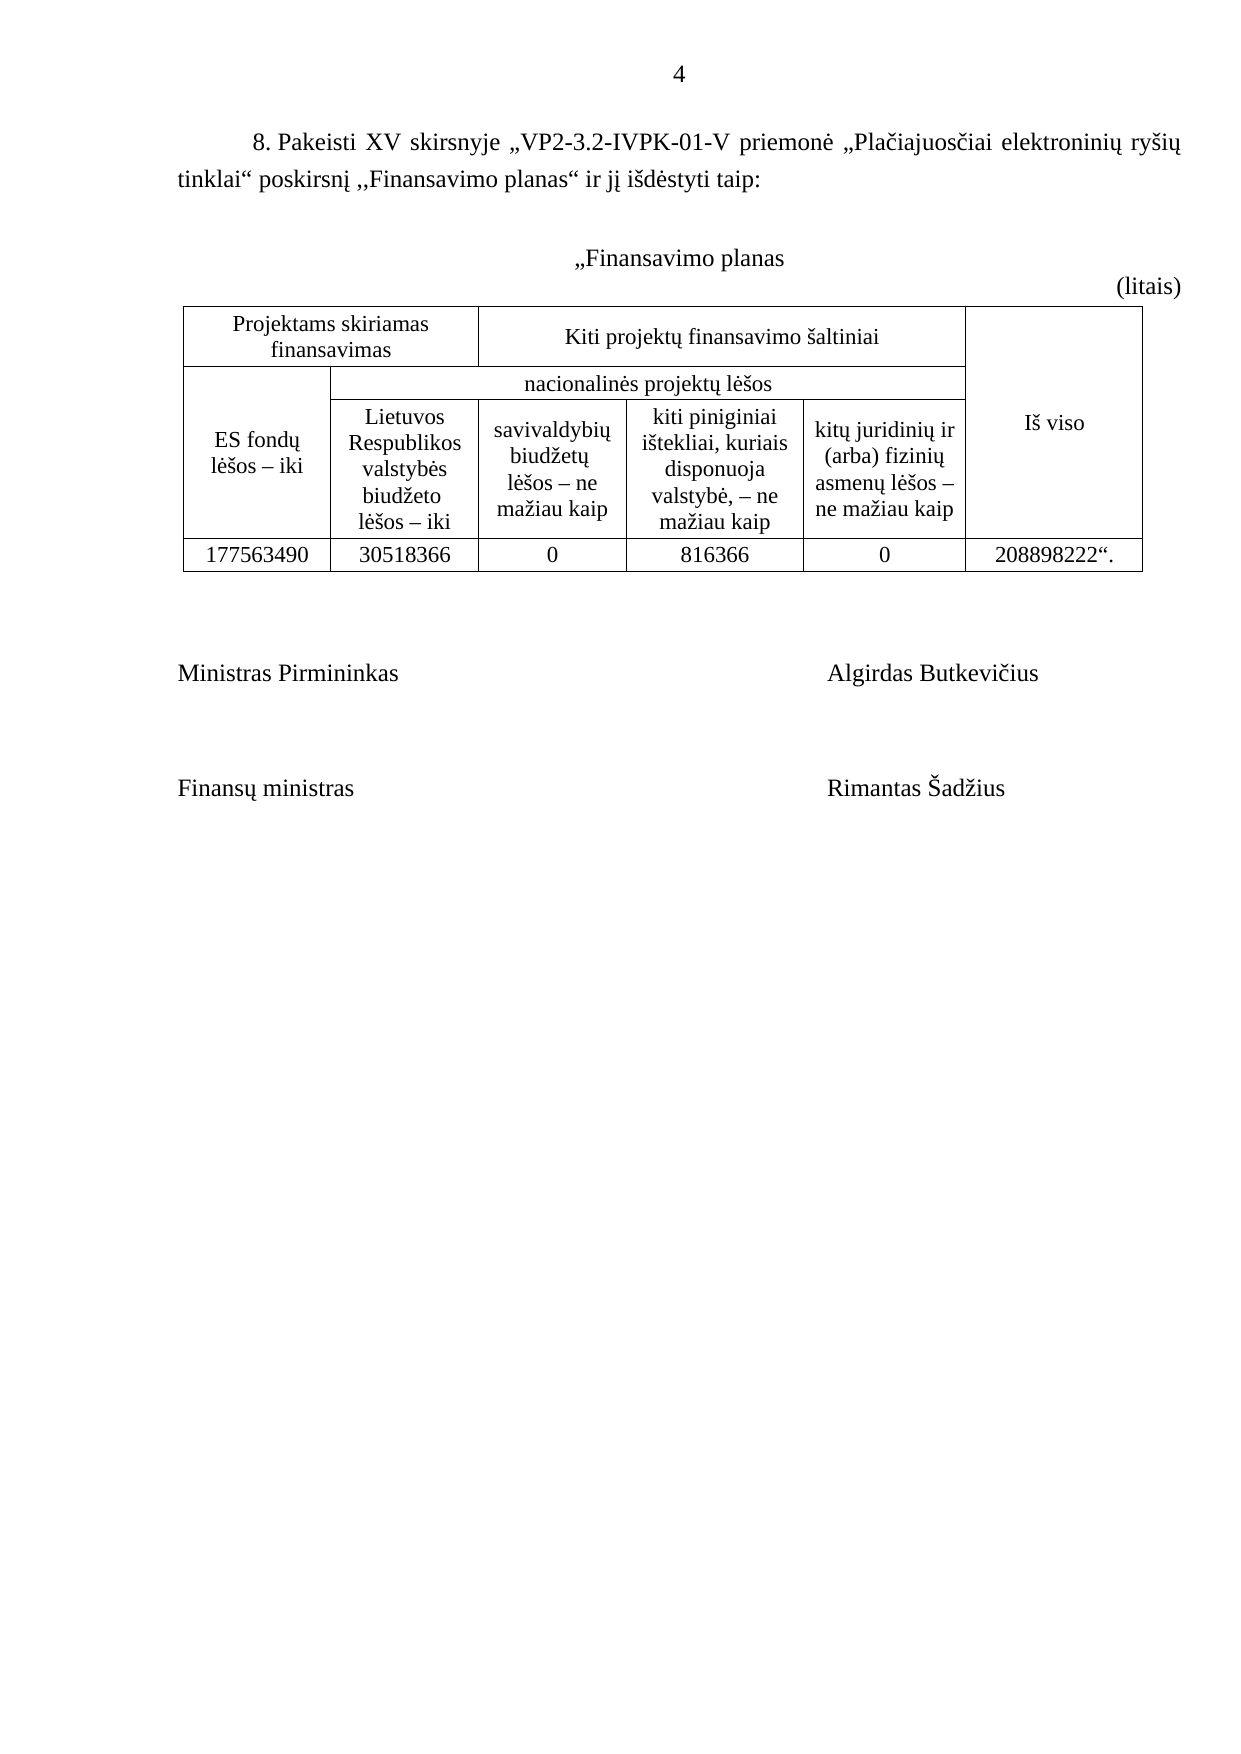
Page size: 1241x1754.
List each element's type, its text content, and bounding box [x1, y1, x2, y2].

table_cell kiti piniginiai ištekliai, kuriais disponuoja valstybė, – ne mažiau kaip [627, 400, 803, 537]
text Finansų ministras Rimantas Šadžius [177, 773, 1181, 802]
table_cell 177563490 [184, 539, 330, 571]
table_cell savivaldybių biudžetų lėšos – ne mažiau kaip [479, 400, 626, 537]
text Ministras Pirmininkas Algirdas Butkevičius [177, 658, 1181, 687]
table_cell 0 [804, 539, 965, 571]
table_cell 208898222“. [966, 539, 1142, 571]
text (litais) [927, 271, 1181, 300]
table_header Projektams skiriamas finansavimas [184, 307, 478, 366]
table_header Kiti projektų finansavimo šaltiniai [479, 307, 965, 366]
table_cell 30518366 [331, 539, 478, 571]
table_header Iš viso [966, 307, 1142, 537]
table_cell 0 [479, 539, 626, 571]
table_cell nacionalinės projektų lėšos [331, 367, 965, 399]
table_cell kitų juridinių ir (arba) fizinių asmenų lėšos – ne mažiau kaip [804, 400, 965, 537]
table_cell ES fondų lėšos – iki [184, 367, 330, 537]
text „Finansavimo planas [177, 243, 1181, 271]
table_cell 816366 [627, 539, 803, 571]
table_cell Lietuvos Respublikos valstybės biudžeto lėšos – iki [331, 400, 478, 537]
text 8. Pakeisti XV skirsnyje „VP2-3.2-IVPK-01-V priemonė „Plačiajuosčiai elektroninių ryšių tinklai“ poskirsnį ,,Finansavimo planas“ ir jį išdėstyti taip: [177, 118, 1181, 193]
